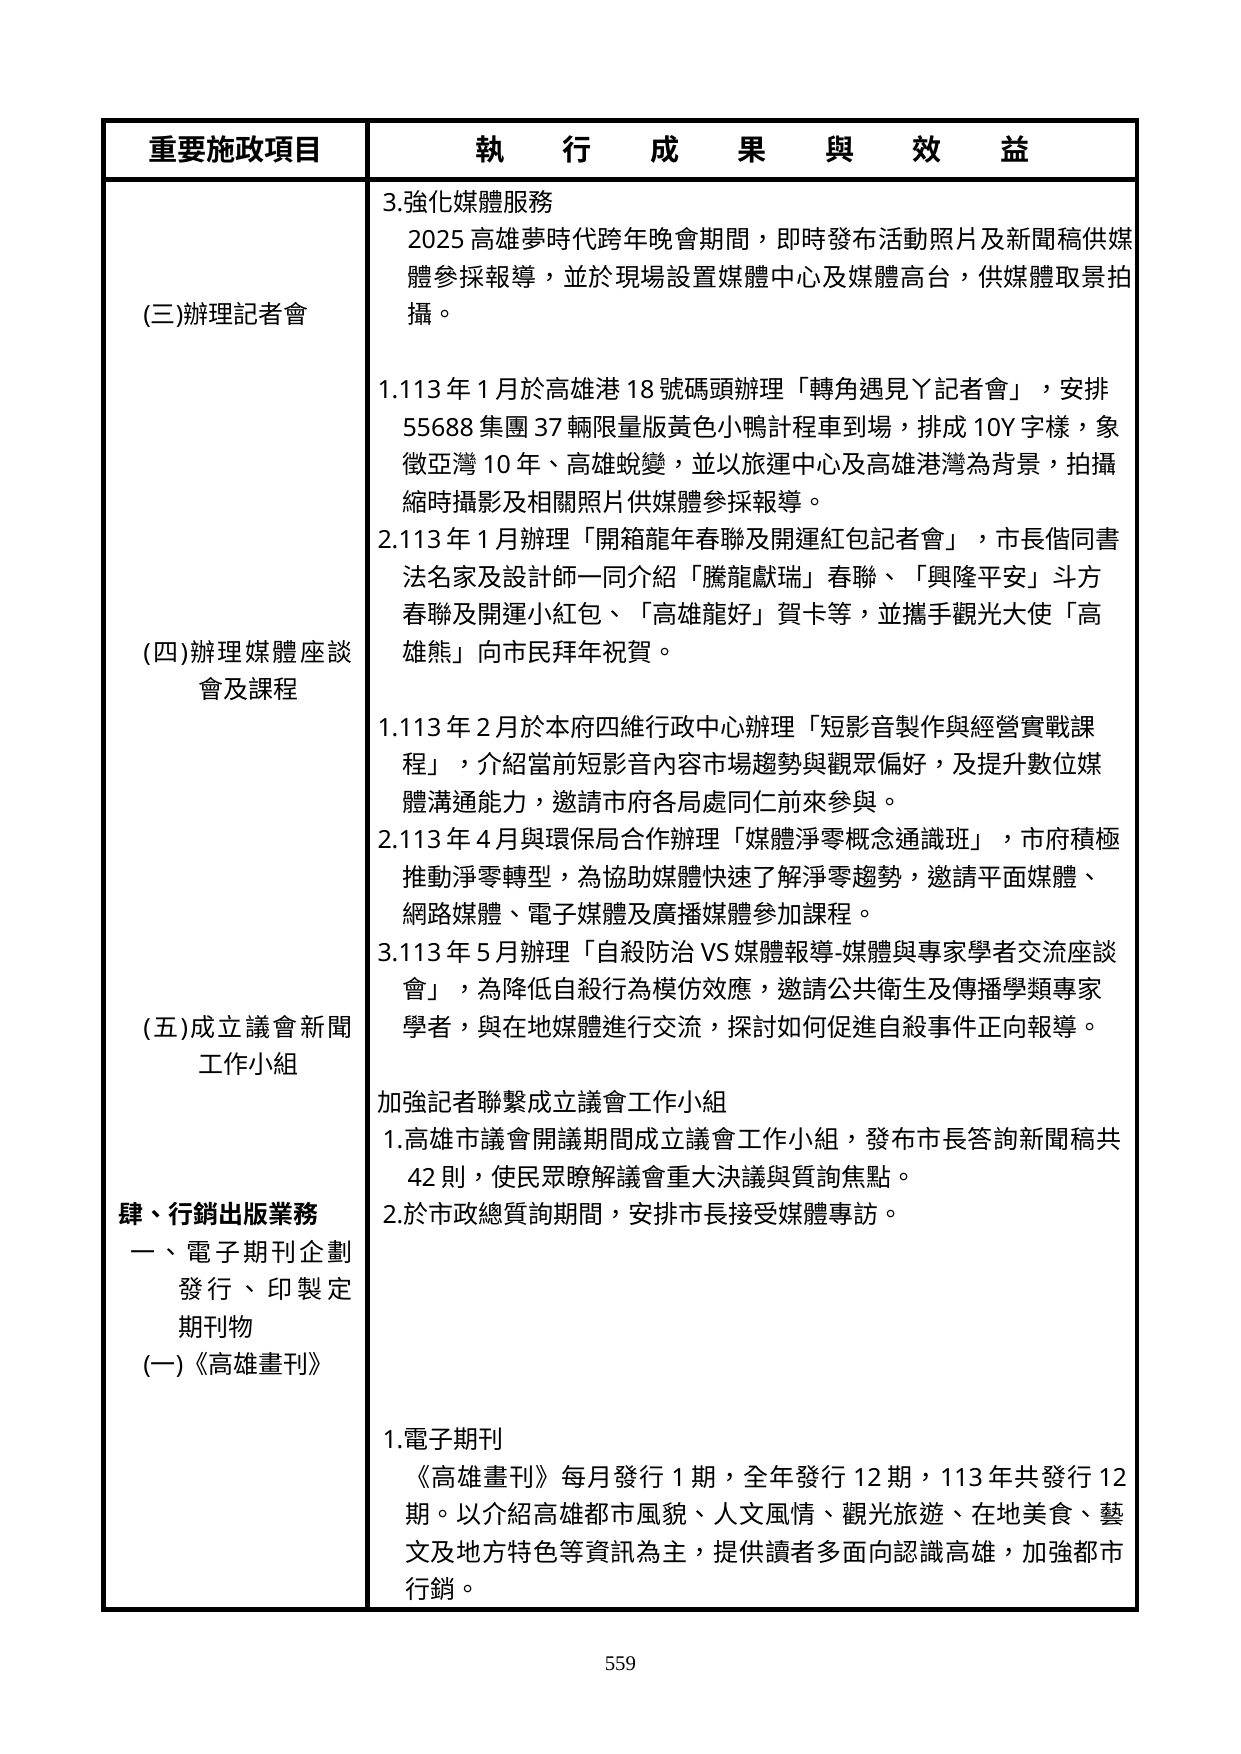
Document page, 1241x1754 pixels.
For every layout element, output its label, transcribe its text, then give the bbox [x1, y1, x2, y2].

table_header 執 行 成 果 與 效 益 [370, 123, 1135, 177]
table_cell 1.依據兒童及少年性剝削防制條例規定，訂定「高雄市政府新聞局處理違反兒童及少年性剝削防制條例案件裁罰基準」，辦理平面媒體刊登違法色情廣告之查處。 2.加強查察報紙等平面廣告，以維護、保障兒童及少年閱聽權益。 1.依據電影法及相關法令規定，針對轄下各電影院，執行例行性不定期查察作業，輔導業者落實電影分級。 2.本市電影片映演業共計10家，新聞局113年度實施電影片映演業臨場查驗186廳次及影展30廳次，共計查驗216廳次。 1.依據兒童及少年福利與權益保障法、出版品及錄影節目帶分級管理辦法等法令規定，查察錄影節目帶租售業及錄影節目帶播映場所是否依法實施影片分級制度。 2.本市錄影節目帶業約15家，新聞局113年度共查察35家次，均符合相關規定。查察時亦輔導業者落實分級制度，避免消費者觀看不合時齡之錄影節目帶，以保護兒童與少年身心健全發展。 1.輔導與管理有線電視業，113年每月查察系統業者插播廣告情形96頻道次，均符合相關規定。 2.針對市民及里長反映有線電視系統纜線架設爭議，即時派員或請權責單位及業者至現場查勘，並將附掛之纜線重新規劃整理或拆除，113年度計處理977件(慶聯125件、港都102件、鳳信143件、南國43件、新高雄15件，綜合1件，其他屬不明纜線者548件)。 3.依據有線廣播電視法暨施行細則相關規定，成立「高雄市政府有線廣播電視系統費率審議委員會」，由傳播學者、財經學者專家、消費者團體代表、會計師、律師、通訊網路學者及市府代表共計11人組成，以保障市民收視、消費權益。 4.審議114年本市有線廣播電視系統各項收費標準，考量業者營運績效與獲利狀況、收視滿意度調查與公益回饋投入程度，114年各項收視費用上限不調漲，維持與113年相同：慶聯、港都等2家每月每戶基本頻道組上限為500元、經濟型200元，鳳信基本頻道組每月每戶上限為510元、經濟組200元，南國每月每戶基本頻道組上限為550元、基本組200元，新高雄每月每戶基本普及組上限為450元、經濟組160元。對於社會局登記有案之低收入戶，免收基本頻道收視費、裝機費、分機費、復機費、移機費等費用。 5.協助各家有線電視業者配合中央及地方各項公共政策播送各項宣導短片。 6.辦理本市有線電視收視滿意度調查，瞭解市民收視習慣等相關資訊，並提供各業者參考，提升服務品質。 1.為帶動有線電視製播高雄地方文化節目，促進本市有線電視業者視聽內容產製，鼓勵製作多元精彩節目於高雄市公用頻道(CH3)播放。 2.部分節目亦安排於全國性頻道播出，並上傳至高雄市政府YouTube平台，以增加節目曝光率，將在地影像推廣至全國及國際，113年製播影片如下： (1)市政新聞專題節目 ①針對本市在地市政活動，製作《高雄進行式》新聞專題節目，本年共製作13集節目、52則專題。 ②節目內容提供市民重要市政資訊，如：〈開心 興奮 與有榮焉 高雄輕軌全線通車啦〉、〈真的是高雄車站嗎 天棚上宛如空中花園〉、〈高捷RK1岡山車站通車 8月底前試營運路段免費搭乘〉、〈凱米過後力拚復原 高市25座滯洪池發揮功效〉、〈山陀兒襲高雄農損估破億 市長允農民全力爭取救助〉、〈萌翻了 黃色小鴨重返高雄 港灣十年變化太驚人〉等市政議題進行專題報導，並同步上傳高雄市政府臉書、高雄市政府LINE、四維行政中心中庭電視牆、高雄都會台CH4、高雄部分區公所及戶政事務所、市立凱旋醫院、市立聯合醫院、運發局國家體育場、交通局公車候車亭、棧二庫服務台、輪船公司等處宣傳露出，以即時傳達市民最新市政資訊。 (2)在地特色及休閒旅遊節目 ①《玩客瘋高雄Happy Long Stay》節目製作20集（每集30分鐘），由達人帶路，發掘觀光旅遊及在地產業亮點，發揚大高雄在地多元地方文化。 A.播出平台：除於高雄市公用頻道CH3、高雄市政府YouTube播出外，也透過三立都會台CH30、三立新聞網、三立YouTube及Vidol、Vidol YouTube播出，更於中華電信MOD CH301綜合台、海外衛星頻道Unifi TV及三立國際台播出。 B.宣傳通路：利用網路群組、社群傳送請各局處相關單位（高雄市政府FB、高雄市公用頻道FB、高雄市政府LINE、四維行政中心中庭電視牆、高雄部分區公所及戶政事務所、市立凱旋醫院、市立聯合醫院、運發局國家體育場、交通局公車候車亭、棧貳庫服務台、輪船公司等）協助推播。 ②113年高雄市原民慶、祭典或文化等紀錄短片 製作《那瑪夏區-米貢祭》、《茂林區-萬山祖靈祭(勇士祭) 》、《甲仙區、杉林區-大武壠族夜祭(小林部落) 》及《桃源區-貝神祭》等4支主題短片，帶領民眾認識高雄的豐富多元民族節慶、信仰，如何深入影響及形塑當地文化底蘊，於本市公用頻道CH3播出，藉此提供觀眾一個族群相互瞭解及彼此欣賞的機會，並增添公用頻道節目的可看性及在地性。 (3)提升市民媒體識讀能力節目 ①《限時媒體熱搜》-近來性別平等、兒少性剝削、反詐騙及自殺防治等多項重要社會議題受到關注，為提升市民媒體素養並保障自身權益，製播《限時媒體熱搜》8集專題節目、每集10分鐘 (含短影音精華版)，除於公用頻道CH3排播、上傳至高雄市政府YouTube網路平台外，並於年代MUCH台(CH38)播出。 ②為宣導本市有線電視公用頻道(CH3)近用，並推展媒體識讀教育，購置由義守大學錄製〈2024傳播與媒體生態電視座談會-如何提升AI時代下的媒體識讀能力〉專題版權。 (4)為豐富本市有線電視公用頻道(CH3)節目多元性，鼓勵民眾參與公共事務意願，委由高雄電臺製播《焦點高雄》系列節目共41集，每集60分鐘，並於公用頻道排播。製播主題包括：〈多媒體產業的未來與挑戰〉、〈集跨國共學:讓世界奏進台灣! 〉、〈產業新尖兵計畫 打造未來產業菁英〉、〈品味餐桌上的永續綠星〉、〈科技做為空間與地方的一種再現〉、〈在地安老之挑戰與契機-共生社區的興起〉及〈未來醫療輔助的AI革命〉等。 3.宣導高雄市公用頻道 (1)於平面媒體刊物刊登「公用頻道宣傳」共4則。 ①於「113年快樂健行活動」DM刊登「公用頻道宣傳」1則。 ②於「113年母親節歡慶活動」DM刊登「公用頻道宣傳」1則。 ③於「113年父親節慶祝活動」DM刊登「公用頻道宣傳」1則。 ④於「113年重陽敬老活動」DM刊登「公用頻道宣傳」1則。 (2)配合重大活動宣導高雄市公用頻道CH3近用 113年度計宣導20場次，讓大家認識公用頻道的優質節目內容與免費託播服務，鼓勵民眾近用公用頻道。 (3)加強宣導本市公用頻道媒體近用權，辦理「高雄市有線電視公用頻道近用宣導」廣告影片託播。 4.本市公用頻道整合聯播，除24小時播送節目，也協調慶聯、港都、鳳信、南國及新高雄等5家有線電視的頭端機房進行連結，在同時段均可收看同一節目，以提升市民認同感、縮減資訊傳達時間，拉近行政區距離。 5.輪播有線電視在地新聞 新聞局與高雄市現有自製新聞節目之5家有線電視業者協調合作(慶聯、港都聯製播出《港都新聞》)，本市4家電視新聞，安排於公用頻道輪播，播出時間為：週一至週五首播時段為11:20播出《鳳信新聞》、12:00播出《新高雄新聞》、12:30播出《港都新聞》、13:15播出《南國新聞」；另重播時段為18:15播出《港都新聞》、19:05播出《南國新聞》；19:50播出《新高雄新聞》；20:20播出《鳳信新聞》。 6.議會議程實況轉播 配合高雄市議會申請，協助於高雄市公用頻道CH3調整節目時段播出議程實況，分別於113年1月15日至2月2日播出第4屆第3、4次臨時會、113年3月28日至113年6月5日第4屆第3次定期大會及113年10月7日至12月23日第4屆第4次定期大會，轉播市長施政報告、部門質詢及總質詢實況，以提供市民關注地方發展訊息。 1.新聞輯要 每日剪輯本市重要網路媒體新聞及電視新聞提供市長、副市長及局處首長參閱，113年計蒐集網路即時新聞資料436,110則、電視新聞摘要51,897則，加強民意輿情蒐集、分析與反映工作，作為施政參考。 2.市政影像展示 於市府四維行政中心設置市政櫥窗，定期更新市政建設照片，呈現市政活動及城市發展概況，提升市民認同感及參與感。 3.營運「好理災-災害數據網路平台」 新聞局跨局處合作建置「好理災－災害數據網路平台」，配合災害應變中心開設期間，彙整各局處權管災情現況，主動定期公布各項災情即時數據。113年度營運網站並依需求調整呈現模式，俾提供媒體及民眾即時災情資訊。 4.媒體行銷宣傳 運用雜誌、報紙、網路、廣播等通路，加強宣導本市各項施政建設成果與觀光旅遊景點，主題如下： 與雜誌合作廣告專輯宣傳，運用數位通路，宣傳市政建設成果及政策。專題主題「台積電投資」、「演唱會經濟」、「打造好動城市」，宣傳高雄宜居城市及市政建設及觀光發展。 與平面雜誌合作廣告專輯宣傳，運用雜誌之數位廣編、Banner及影音宣傳市府施政成果。專題主題「淨零高雄 穩健轉型」、「擁抱綠色未來：從重工業穩健轉型中的淨零科技城市」、「半導體供應鏈與 AI 新創產業爭相進駐，帶動高雄經濟新未來」、「演唱會經濟」。 透過新春期間發行之平面刊物，刊登主題「春遊輕旅高雄左營鳳山」、「高雄輕軌幸福成圓 來趟chill城市輕旅行」，促進春節期間高雄觀光經濟效益。 觀光行銷 成立高雄燈會國際IP社群，發布黃色鴨寶、高雄十年、小鴨輕軌、小鴨計程車、黃色角落、黃色旋風、2024高雄冬日遊樂園、「金呱閃閃」燈光展演、情人節限定小鴨游港、雙鴨Kiss等黃色小鴨相關貼文，提供相關活動資訊予民眾，擴大行銷之效。 運用網路多元形式宣傳本府各項特色活動，主題包括「冬日遊樂園」、「兒童藝術節」、「法國生活節在高雄」、「2024高雄愛河端午國際龍舟嘉年華」、「旗津風箏節」、「高雄暑期活動」、「海洋派對」、2024「TTXC台灣文化科技大會」、「高雄2024萬聖節派對」、「大海開吃」、「我們的高雄」城市形象短片，邀請民眾一同熱情參與。 運用平面、網路、超商廣播、本市廣播電臺宣傳本市跨年活動盛事，鼓勵民眾前往參加。 市政成果 運用平面及網路媒體之宣傳效益，使民眾進一步了解遷村計畫內容及市府相關因應作為，主題「大林蒲遷村方案選擇及意願調查」、「大林蒲遷村暨都市發展成果」、「大林蒲遷村暨城市開發規劃」。 與媒體合作，於「2025 世界年鑑」刊登「邁向淨零永續高雄」廣告，行銷市政成果。 結合專題影音、數位通路、平面雜誌等多元管道刊播「城市再造危老都更」相關影音及刊登「高市府推動自主都更 加速危老重建」平面廣編。 透過平面雜誌、數位通路，宣傳城市轉型推動成果，主題「兆元市長帶領高雄起飛 成為南台灣領頭」、「亞洲新灣區、第七十一期重劃區 翻轉發展軸帶轉型智慧宜居城」、「高雄榮登上半年促參招商王 居全國之冠」。 交通政策：透過網路媒體刊登「敬老、博愛兩卡雙加碼」，宣揚高雄無障礙樂齡友善之交通政策。 城市產業 運用平面及網路媒體刊登「推動高雄產業轉型 完善半導體產業聚落」，加強行銷高雄產業轉型與促參招商成果，擴大市民城市認同。 透過有線電視、平面、網路、廣播媒體宣傳「捷運聯合開發」成果，提升捷運周邊土地開發案曝光率及增加捷運土地開發招商機會。 5.多元媒宣行銷宣傳 透過本市公車候車亭版面（36面）刊登市政行銷廣告，主題「高雄冬日遊樂園 Kaohsiung Wonderland」、「2024高雄聖誕生活節」、「2025高雄跨年晚會」，以觸及通勤族、學生、汽機車用路人等對象，提高宣傳效益。 運用本市33處（計35面）行政大樓與學校外牆刊掛戶外帆布廣告，刊掛主題為「淨零.科技高雄」、「積極落實長照政策」，行銷施政成果。 1.媒體宣傳 運用新聞記者公會、平面媒體發行之農民曆刊登「車輛慢看停、行人安全行」道路交通安全跨頁廣告，隨農民曆贈送弱勢家庭民眾，或深入各階層及家庭等，廣告效益1年。 製播113年度交通安全廣播宣導節目，加強宣導道路交通安全政策與維持良好交通秩序，透過廣播電臺以廣告、專訪、口播等方式，宣導主題包括防制酒駕、汽機車停讓行人、高齡者交通安全、大型車防制、機車騎士安全帽正確戴法、安全帽使用年限、合格標章、汽機車行經路口減速停慢，行人優先、注意兒童過馬路、路口停讓、行人依規定穿越道路、騎乘機車正確左右轉及新交通法規等，藉由電臺製播宣導帶，向民眾宣導正確的道安觀念。 運用本市33處（計35面）行政大樓及學校外牆刊掛戶外帆布廣告，刊掛主題「大型車安全宣導」、「兒童交通安全及路口停讓」、「車輛慢看停 行人安全行」，強化民眾道安觀念。 透過本市公車候車亭版面（36面）刊登道安宣導廣告，主題「遠離大車 安全無限」、「車輛慢看停 行人安全行」，以觸及通勤族、學生、汽機車用路人等對象，提高宣傳效益。 透過高雄捷運、7-11(統一超商)多媒體電視，刊播交通部《好事發生篇-汽機車行經路口，請停車讓行人先行》道安短片。 運用本市公共腳踏車（YouBike）後泥除刊登「騎自行車不併排嬉戲」、「機慢車遠離大型車」廣告，共400台。 運用本市捷運站版面及車廂內海報等刊登「行人走斑馬線 勿在路段中任意穿越」宣導廣告。 用市區公車走遍全市之特性，於本市市區公車車體刊登「路口看到停標誌、停標線、閃光紅燈，請停車確認橫向無來車或行人，再開車」宣導廣告。 運用平面、網路及廣播媒體宣傳效益，向民眾加強宣導「大型車防制」道安觀念，提醒大型車駕駛轉彎時要減速慢行、停讓行人，加裝並善用行車視野輔助系統，用路人要特別注意大車內輪差及視野死角，路上請遠離大型車。 運用網路及平面媒體加強宣導「路口停讓」觀念，減少民眾及學童交通意外事故之發生。 透過平面、廣播媒體宣導高齡者行經路口交通安全觀念。 9月交通安全月期間運用網路媒體宣導「機車騎乘安全」，提高用路人道路風險意識。 運用平面媒體宣導「停讓行人」、「遠離大車 安全無限」交通安全意識，提醒用路人注意道路交通安全及大型車安全等正確用路觀念。 運用平面、廣播媒體，於9月交通安全月期間，強化宣導「車輛慢看停 行人安全行」交通安全及正確路口停讓觀念，打造人本友善的交通環境。 運用網路、廣播媒體強化酒駕防制及宣導民眾酒後找代駕，深化宣導交通安全意識。 運用網路媒體宣導主題「沒有紅綠燈 路口也要停讓」，向市民宣導道路交通安全觀念，減少交通事故發生及民眾違規事件。 印製刨刀、手提袋、修容組、飲料提袋等道安宣導品，宣導「開車跟用刀一樣要專心」、「車輛路口慢看停」、「守護學童安全行」、「路口停讓」、「騎車戴安全帽、有扣超酷」等主題，適時於宣導活動現場贈送參與民眾，強化道安觀念。 2.依據本市交通特性製播宣導短片 製播「大型車安全大駛」道安短片，運用全國性電視頻道排播、網路媒體及高雄捷運、7-11(統一超商)、全家超商多媒體電視、臺鐵高雄市火車站(10站)等通路刊播，迅速有效觸及市民，推動高雄道路交通安全觀念，減少事故發生死傷人數。 攝製「安全帽認證標章與使用年限」、「青年考照安全上路」、「行人依規定穿越馬路」、「機車不超速」、「校園周邊路口停讓」、「安全開車門」、「正確左轉彎」、「大型車安全」等8支道安短影音，透過社群媒體分享及刊播，並搭配新聞稿發布，使民眾瞭解行車、用路等交通規則，促進本市交通安全友善環境。 3.配合活動宣導交通安全 配合各局處都市行銷或民間自辦等活動，透過有獎徵答等方式，致贈民眾交通安全宣導品，於日常生活中落實道安觀念。 (1)配合民間社團舉辦道安宣導活動共計8場次。 (2)配合大型活動進行道安宣導計23場次：低碳淨山宣導活動、大社區三寶意象推廣活動、美濃冬遊記活動、2024林園洋蔥豐年季、2024高雄節電成果展、高雄市第64屆中小學科學展覽會、草地野餐音樂會、2024全球行善日活動、2024高雄鳳荔季活動(2日)、高雄市身心障礙團體秋節禮品推廣活動、2024大高雄區域人文物產特色暨產業活動(岡山場次、大樹場次、小港場次)、113年無毒家園親子同樂探索營、2024甲仙芋筍節、113年岡山籃籗會、重陽敬老活動、高雄眷村文化、精彩復元快樂生活嘉年華、永安石斑魚節、2024路竹番茄節及2024紅豆花田季，設立攤位進行道路交通安全宣導有獎徵答，透過與民眾互動，倡導正確用路觀念，提升本市交通安全。 1.短片製作及電子媒體、影音平臺行銷宣傳 為強化行銷高雄重大軟硬體建設、宣傳年度大型活動，運用全國性電視頻道通路，排播《原鄉之美》、《冬日遊樂園》、《亞灣2.0 高雄新核心》、《兒童藝術節》、《我們的高雄》城市形象短片、《2025高雄跨年晚會》等主題影片，廣泛觸及國內大眾，讓高雄活動訊息及城市意象有效傳遞，邀請全國民眾至高雄旅遊消費，活絡在地商圈及觀光產業。 攝製113年度市政暨大型活動行銷短片，包括《打卡美好旅程 就來高雄吧》、《高雄活動大禮包 給你無限夏日驚喜》、《秋日CHILL玩高雄》等主題，於多元媒體管道露出，行銷高雄系列活動，廣邀民眾一同參與。 製作《我們的高雄》國際城市形象短片5分鐘多國語版，內容涵括英、日、韓、泰、越語，記錄高雄城市轉型的過程，產業投資、交通平權、淨零轉型、社會福利、藝術文化等市政建設成果；並從經濟、生活、文化三大面向呈現高雄「智慧、宜居及魅力」的樣貌，取景範圍包括亞灣區、特色公園、內惟藝術中心、世運主場館、旅運中心、輕軌捷運、前金運動中心、燕巢橫山共創基地及杉林秘境古道等景點。 透過網路影音、社群平臺、計程車內影音電視、KTV影音、中華電信MOD影音及本市6處交通人流量眾多之戶外電視牆刊播《我們的高雄》城市形象短片、《2025高雄跨年晚會》短片，行銷相關施政成果及推廣市政活動。 拍攝市政活動之動態、靜態影像，做為城市行銷素材以及城市發展檔案資料，並視需要提供媒體報導及使用，增進市民瞭解市府施政與建設成果。 攝製12支海洋施政成果短影音，包括《愛河灣水域遊憩活動-活動介紹篇、親近海洋篇》、《海洋派對》、《漁港介紹-興達港、彌陀漁港、中芸&汕尾、蚵子寮漁港》、《海洋文化節慶_彌陀大海開吃》、《高雄海味國際拓銷》、《前鎮漁港專案建設成果報導》、《海洋文化節慶-梓官篇》、《台灣國際遊艇展》等主題，透過社群平臺路傳播，使更多人瞭解高雄海洋相關政策推展。 攝製捷運聯合開發主題短片《O10/Y18衛武營站聯開案、R20聯開案》、《O4聯開案》，透過網路媒體刊播露出。 推廣本市學校國際教育交流，透過影像拍攝相關宣傳短片《台日交流暨農產行銷 雄女樂儀隊篇/五福國中篇》，促進國際教育交流及農產品行銷。 2.國際行銷 運用高雄市政府官方推特X(Twitter)及Instagram帳號，提供以英、日、韓、東南亞國家語言為主的城市訊息供國際人士瀏覽，議題包含高雄歷史人文、隱藏景點、節慶活動、美食特產、時事議題、親子情侶旅遊等，並發布貼文與國際接軌，如美濃水路漫旅藝術祭、城市形象影片、大海開吃、跨年煙火、百年鐵道限定復駛、聖誕系列活動等。 為鼓勵海外民眾至高雄旅遊，並持續強化與南向區域國家之觀光、文化、產業交流，針對日本、韓國、越南、馬來西亞、泰國及新加坡等國家，投放相對應語版之《高雄製造》國際城市形象短片，行銷高雄多元、友善及安心旅遊的環境；另於日本、韓國、新加坡、馬來西亞等國家，運用網路影音通路，投放「原鄉之美」行銷影片，廣邀國外旅客體驗並認識原住民族獨特的歷史文化。 為迎接觀光正式邁向新常態旅遊時代，藉由日劇《獨活女子的守則4》主角在高雄的獨活行動體驗港都魅力，藉由該劇之官方網站、YouTube、X(Twitter)宣傳，並於國內電視MOD、Hami Video等推播廣告，吸引國際旅客到高雄觀光旅遊。 3.運用多元通路行銷高雄 (1)高雄市政府官方臉書 截至113年12月止，粉絲數逾53萬人，運用活潑的文字，精彩的照片、直播、影片或圖卡等素材，宣導各類市政及活動資訊，例如：Bruno Mars火星人布魯諾、紅髮艾德高雄演出、高雄跨年晚會等精彩活動及直播，行銷高雄市觀光旅遊、節慶活動、市政建設、社會福利等各種訊息，展現高雄城市魅力，並適時回復網友留言提問，提供市政雙向溝通渠道。 (2)高雄市政府LINE官方帳號 截至113年12月止，好友數逾170萬人，適時發送本市市政措施、重大建設、大型活動、觀光旅遊、災害應變及停班停課等訊息，向民眾周知宣導。 1.辦理「2024大高雄區域人文物產特色暨產業活動」 運用全齡化場域辦理闔家觀賞活動，並與市民朋友近距離互動，透過金鐘主持人許效舜、澎恰恰、苗可麗，結合多位藝人演出，於本市岡山、大樹、小港等區辦理，吸引在地鄉親參與，並將地方特色、農漁物產、人文故事、觀光旅遊、市政發展及交通安全等，巧妙融入節目內容，並透過現場參與及後續影像放送，行銷地方產業及特色。 2.結合民間資源合作辦理「2025紫耀義大 義享同樂」跨年煙火活動 主辦單位為義联集團(經營管理委員會)，新聞局受邀擔任指導單位，113年12月31日至114年1月1日在義大世界大草坪區施放，倒數後於00：00施放999秒煙火，最佳觀賞點在義守大學校園，主辦單位依據中華電信信令及飯店住宿資料統計51,025人次參與，共同迎接2025年到來。 3.辦理「2025高雄跨年活動」 (1)2025跨年透過跨年晚會展演及節目播出，展現高雄文化創意、產業轉型發展、綠色運輸以及市地重劃、土地開發等成果，企圖建立南台灣跨年品牌，增進市民的認同感，同時吸引國人到高雄旅遊或投資，加深對高雄的印象及喜愛。 (2)今年跨年邀請「六金級」卡司，包含金曲歌后歌王LaLa徐佳瑩與音樂鬼才盧廣仲，以及韓國天團2NE1成員SANDARA PARK，還有麋先生、告五人、滅火器等20組人氣歌手及團體輪番演出及世界棒球12強賽冠軍Team Taiwan棒球英雄陪大家度過美好時光。韓國天團2NE1成員SANDARA PARK臺灣跨年首秀獻給高雄，除了重現2NE1等多首經典團體歌曲，更特別準備了中文歌曲〈你要的愛〉送給歌迷。壓軸登場的金曲歌后徐佳瑩，驚喜準備動感組曲，讓全場跟著她一起舞蹈！ (3)跨年倒數完，施放千輪版250秒亞灣跨年花火，搭配火星人布魯諾（Bruno Mars）經典求婚神曲〈Just the Way You Are〉，搭配夢時代摩天輪彩虹燈光應援，吸睛指數破表的港景煙火秀，最後以氣勢磅礴的迎賓禮砲及金耀錦冠花火作為終章，象徵高雄市在迎向嶄新的2025年的分分秒秒都燦爛精彩。 1.發布新聞 適時發布重大市政活動及市政建設成果新聞，113年度共發布959則，供大眾傳播單位參考運用，並傳達市政訊息，樹立良好市府形象。 2.配合市政行程，辦理新聞聯繫與媒體服務及新聞發布等事宜，場次摘述如下： (1)1月1日市長陪同蔡英文總統出席高雄輕軌成圓試營運 (2)1月2日市長出席「陽明交通大學高雄分部啟動儀式」 (3)1月8日市長出席「簽署清華大學設高雄分部合作意向書」 (4)1月22日市長陪同副總統賴清德至元帝廟參香祈福 (5)1月27日市長出席「2024 Kaohsiung Wonderland 冬日遊樂園」開幕典禮 (6)2月14日市長陪同副總統賴清德前往五甲龍成宮及覆鼎金道德院參香 (7)2月23日市長出席「一卡通慶10週年啟動綠點」活動 (8)2月27日市長出席「2024 Kaohsiung Wonderland 冬日遊樂園」閉幕典禮 (9)2月28日市長出席「二二八事件77周年追思紀念儀式」 (10)3月21日市長出席「2024高雄智慧城市展」 (11)3月22日市長出席臺灣首屆「2024 CityCOP國際城市級氣候峰會-永續城市論壇」 (12)4月3日因應花蓮強震，召開記者會說明高雄處置作為，第一時間馳援東部救災 (13)4月11日市長出席「鴻華先進橋科電巴廠動土典禮」 (14)4月16日市長出席「TULU 2024世界原住民族旅遊高峰會」 (15)4月21日市長陪同蔡英文總統出席「愛‧仝心仝意」余登發‧余陳月瑛紀念音樂會 (16)4月27日市長陪同行政院長視察台39線(高鐵橋下道路)延伸至仁武規劃及推動情形 (17)5月1日市長出席IC設計及AI技術服務大廠信驊科技及Skymizer進駐高雄簽署儀式 (18)5月5日市長視察三洽水滯洪池、水溝疏濬等防汛準備措施 (19)5月6日市長陪同行政院長視察原博館預定地 (20)5月6日市長陪同行政院長視察楠梓產業園區建設規劃及相關聯外交通建設計劃推動情形 (21)5月6日市長與經濟部長出席光寶科技高雄光寶大樓動土典禮 (22)5月23日市長率市府團隊赴議會進行食品安全衛生專案報告 (23)5月31日市長出席第15屆「台日觀光高峰論壇」 (24)6月6日市長出席台灣人工智慧實驗室高雄辦公室揭牌典禮 (25)6月6日市長出席遠見雜誌五星縣市長贈獎典禮 (26)6月7日市長出席「興邦安居B」社會住宅開工典禮 (27)6月7日市長出席全台首次「法國生活節」開幕式活動 (28)6月8日市長出席2024高雄愛河端午龍舟嘉年華活動 (29)6月15日市長陪同賴清德總統出席第五屆國家海洋日慶祝活動暨雲林艦成軍典禮 (30)6月18日市長出席「AIoT永續跨界台灣生態系夥伴鏈結大會暨合作意象書簽署儀式」 (31)6月22日市長主持大林蒲遷村計畫第五場遷村說明會 (32)6月24日市長視察湖內區大湖地區L幹線雨水下水道及抽水站工程 (33)6月30日市長陪同賴清德總統出席高雄捷運RK1岡山車站通車啟動典禮 (34)7月7日市長出席前金運動中心開幕典禮 (35)7月9日市長陪同賴清德總統出席巴黎奧運代表團授旗典禮 (36)7月9日市長出席淨零高峰論壇 (37)7月20日市長出席2024高雄旗津風箏節 (38)7月23日市長因應凱米颱風主持災害應變工作會議，並前往桃源、六龜、美濃等災區視 (39)7月26日市長陪同賴清德總統前往美濃勘災 (40)7月27日市長前往茂林區視察高132線及情人谷聯外道路搶通進度 (41)7月28日市長視察桃源災區明霸克露橋災損情形 (42)7月29日市長赴梓官、彌陀關心農漁災損 (43)8月2日市長陪同行政院長卓榮泰視察桃源國中、明霸克露橋 (44)8月2日市長陪同行政院長卓榮泰視察災後設施產業復原 (45)8月16日市長出席「DevDays Asia 2024亞太技術年會」高雄場 (46)8月17日市長陪同副總統蕭美琴出席國際同濟會台灣總會第50屆全國年會開幕典禮 (47)8月23日市長出席2024亞灣新創大南方開展 (48)8月24日市長出席2024台日大港水果祭 (49)8月29日市長出席大樹樹城公托開幕典禮 (50)9月3日市長出席2024前進大南方論壇 (51)9月4日市長出席SAP高雄ESG暨AI研創中心開幕典禮 (52)9月6日市長出席大南方高峰論壇 (53)9月6日市長陪同行政院長卓榮泰前往視察台船公司、智淵乒乓運動館、2024南方領袖教育學院閉幕式 (54)9月13日市長出席2024南方治理平台首長會議 (55)9月25日市長出席九如橋改建工程動土祈福典禮 (56)9月27日市長陪同總統賴清德出席世界臺灣商會聯合總會30屆年會 (57)9月30日市長因應山陀兒颱風成立災害應變中心召開應變工作會議 (58)10月1日市長視察梓官、彌陀沿海地區防颱整備 (59)10月7日市長視察大社、燕巢農損 (60)10月9日市長赴議會進行第4屆第4次定期大會施政報告 (61)10月12日市長陪同行政院長卓榮泰視察典寶溪滯洪池工程及前鎮國小風災受損情形 (62)10月21日市長出席碳權交易所國內減量額度交易平台啟動暨 企業分享會 (63)10月30日市長因應康芮颱風成立災害應變中心召開應變工作會議 (64)11月8日市長陪同行政院長卓榮泰視察高雄國際機場 (65)11月14日市長因應天兔颱風成立災害應變中心召開應變工作會議 (66)11月15日市長、交通部長陳世凱出席高雄港第七貨櫃中心落 成啟用典禮 (67)11月19日市長出席AWS高雄雲端產業峰會 (68)11月30日市長陪同副總統蕭美琴出席全國最大社宅高雄勝利安居動土典禮 (69)12月6日市長出席亞洲資產管理中心高雄專區啟動儀式 (70)12月9日市長出席「台灣生成式主權AI倡議」啟動儀式 (71)12月14日市長陪同副總統蕭美琴出席嘎呼拉斯山中音樂節 (72)12月18日市長出席半導體垂直整合製造大廠英飛凌高雄新據點開幕典禮 (73)12月21日市長出席《魷魚遊戲》高雄粉紅派對宣傳記者會 (74)12月23日市長出席高港棧庫智慧新生活記者會 (75)12月28日市長陪同行政院長卓榮泰出席高雄車站廣場、天棚啟用典禮 (76)12月31日市長出席2025高雄跨年演唱會 3.派員進駐應變中心 配合災害應變中心或指揮中心成立，派員進駐並配合市政行程或市長視察災情發布新聞稿。 1.建立數位化新聞發布與聯絡管道 (1)每日即時發布新聞，並上傳市府全球資訊網市政新聞，供使用網際網路之民眾閱覽。 (2)將每日發布之新聞暨市長重要活動行程，以電子郵件及LINE群組方式傳送給媒體記者參考運用，強化市政活動報導率。 (3)建立記者即時通訊群組，即時傳送市府活動最新消息或重大事件採訪事宜。 2.加強媒體聯繫 (1)印製2024媒體記者通訊名冊供府會記者索取，另配合本府舉辦各項大型活動，協助發送採訪證，並提供媒體本府局處主管通訊錄。 (2)增進本市媒體友善互動關係，辦理媒體記者餐敘、贈送伴手禮等。 3.強化媒體服務 2025高雄夢時代跨年晚會期間，即時發布活動照片及新聞稿供媒體參採報導，並於現場設置媒體中心及媒體高台，供媒體取景拍攝。 1.113年1月於高雄港18號碼頭辦理「轉角遇見ㄚ記者會」，安排55688集團37輛限量版黃色小鴨計程車到場，排成10Y字樣，象徵亞灣10年、高雄蛻變，並以旅運中心及高雄港灣為背景，拍攝縮時攝影及相關照片供媒體參採報導。 2.113年1月辦理「開箱龍年春聯及開運紅包記者會」，市長偕同書法名家及設計師一同介紹「騰龍獻瑞」春聯、「興隆平安」斗方春聯及開運小紅包、「高雄龍好」賀卡等，並攜手觀光大使「高雄熊」向市民拜年祝賀。 1.113年2月於本府四維行政中心辦理「短影音製作與經營實戰課程」，介紹當前短影音內容市場趨勢與觀眾偏好，及提升數位媒體溝通能力，邀請市府各局處同仁前來參與。 2.113年4月與環保局合作辦理「媒體淨零概念通識班」，市府積極推動淨零轉型，為協助媒體快速了解淨零趨勢，邀請平面媒體、網路媒體、電子媒體及廣播媒體參加課程。 3.113年5月辦理「自殺防治VS媒體報導-媒體與專家學者交流座談會」，為降低自殺行為模仿效應，邀請公共衛生及傳播學類專家學者，與在地媒體進行交流，探討如何促進自殺事件正向報導。 加強記者聯繫成立議會工作小組 1.高雄市議會開議期間成立議會工作小組，發布市長答詢新聞稿共42則，使民眾瞭解議會重大決議與質詢焦點。 2.於市政總質詢期間，安排市長接受媒體專訪。 1.電子期刊 《高雄畫刊》每月發行1期，全年發行12期，113年共發行12期。以介紹高雄都市風貌、人文風情、觀光旅遊、在地美食、藝文及地方特色等資訊為主，提供讀者多面向認識高雄，加強都市行銷。 2.紙本期刊編印及發行電子書 (1)每2期《高雄畫刊》電子期刊內容，擇其精華再編輯成紙本刊物，每雙月發行1期，113年共發行6期，每期印製18,000本，亦發行電子書上架《高雄畫刊》網站。 (2)每期寄贈機關學校、駐外單位、全國圖書館等單位提供閱覽，並派送至全台約210個地點(包含景點、旅遊服務中心、機場、車站、藝文場所、書店等)供民眾索閱。 3.行銷推廣 (1)《高雄畫刊》網站整合中、英、日語版期刊內容及電子書，113年1至12月網頁瀏覽量累計逾323萬2千次。 (2)透過「高雄市政府」官方臉書、高雄市政府LINE官方帳號等社群媒體，不定期分享期刊內容及連結。 (3)《高雄畫刊》電子期刊每期發送高市府員工、既有訂閱戶，並與聯合新聞網、聯合電子報、中時新聞網、信傳媒、LINE等媒體平台合作授權內容轉載，擴大觸及效益。 1.以英、日文報導本市活動、重大建設、觀光旅遊資訊、藝術文化活動等報導，期使居住本市的外籍友人、新住民、來台觀光旅遊的國際友人等，藉由本刊介紹傳達高雄多元而豐富的面貌。 2.每雙月發行1期，113年度總計6期，每期發行9,000份紙本，放置於機場、高雄捷運、本市觀光飯店與藝文場所，駐高雄外國機構、駐外館處及代表處、新移民家庭服務中心、本市設有華語學習的大專院校等121處地點，提供讀者免費索閱。 3.紙本出刊後將圖文上傳《高雄畫刊》網站，並與聯合新聞網、聯合電子報等網路平台合作，亦上傳電子書，提供讀者線上閱讀。 1.發行高雄市簡介《浪•潮高雄》三語版電子書：企劃製作高雄市簡介《浪•潮高雄》中、英、日三語版多媒體電子書，於113年12月31日出版，並上架於本市期刊網站-電子書專區（https://takao.kcg.gov.tw/），可藉由手機、平板或電腦等多元載具線上閱讀，推廣宣傳本市觀光、產業、人文、歷史等深度魅力，提升本市知名度與國際能見度，呼應當今數位閱讀及淨零減碳潮流。 2.電子書運用大量圖像搭配文字、地景聲音及音樂等，由本府吉祥物高雄熊帶領讀者認識高雄，打造優良閱讀體驗。電子書內容含括：族群文化、產業聚落、交通運輸及公共設施、旅遊景點、藝文節慶、美食名產、國際友好城市等，內容豐富，引領讀者沉浸式體驗高雄之美。 1.「2025高雄市年曆」採用環形構圖，以高雄火車站為中心、AI產業和演唱會為主軸，搭配高雄的輕軌以及海岸線，充滿濃濃的生活感，透過插畫家吳秋敏手繪創作，帶大家遊覽高雄市景。 2.年曆印製27,000張，於113年12月13日上午10時於本府四維、鳳山行政中心及本市38個區公所同步發送予民眾免費索取完畢。 1.「2025高雄市月曆」以時令水果當主角，搭配產地風景，藉以行銷本市優質農產品。 2.月曆印製27,000份，於113年12月13日上午10時於本府四維、鳳山行政中心及本市38個區公所同步發送予民眾免費索取完畢。 1.高雄廣播電臺節目入圍113年廣播金鐘獎五項大獎，榮獲「單元節目獎」、「音效獎」、「類型音樂節目主持人獎」三項大獎；《高雄人第二階段》節目以〈安眠藥亂象：危機中的夜晚〉專題榮獲中華民國藥師公會全國聯合會辦理之113年臺灣藥事報導獎影音媒體組佳作；《故事任意門》獲台灣媒體觀察教育基金會主辦之第24屆台灣兒童及少年優質節目競賽優質兒童節目推薦。 2.廣播結合新興社群媒體 (1)高雄廣播電臺順應新興媒體趨勢，精選電臺數個節目進行臉書直播及提供YouTube平臺收看，包括：《TAKAO知原讚》、《翻轉勞動-南臺灣就業讚》、《公事好好說》、《南方科技城》，全年共直播83集，觀看人次達105,000餘次。 (2)因應新興廣播收聽形式–播客（Podcast）流行趨勢，電臺持續規劃特定節目以Podcast方式提供民眾收聽，內容含〈理財生活課〉、〈幸福CAFE'〉、〈奇幻故事屋〉、〈律師來了〉、〈CHILL是青春〉等節目及單元。 3.節目製播多元化 (1)為優化民眾英語學習能力，製播多元雙語節目及單元，全年總播出時數超過1,000小時。上午7:00~7:30與BBC英國廣播公司合作聯播BBC Newsroom新聞節目，21:00~22:00及00:00~01:00與英語雜誌社合作，播出英語教學節目。與文藻外語大學傳播藝術系、國立高雄科技大學應用英語系、常春藤雜誌社合作，製播英語單元，於整點時段播出。並於週一~週五11:00~12:00《高雄人第三階段》帶狀節目中增加英語教學內容；週六08:30~09:00高師大英語系製播《英語醬玩》；週六10:00~11:00製播《雪人的早午餐》；另於AM頻道10:30~11:00播出《這句英語怎麼說》雙語節目。 (2)針對民眾關心的事務，開闢《我愛高雄》節目，與客委會、社會局、原民會及勞動部勞動力發展署高屏澎東分署合作製播，由各局處與市民直接溝通，擴大市政訊息行銷功能，全年共播出210集。 (3)與高雄市立歷史博物館、高雄市政府交通局、高雄市政府警察局、高雄市政府捷運局、高雄市政府衛生局、高雄市政府農業局、高雄市政府消防局等單位合作製作專訪，宣導高雄文化、交通、反詐、醫療、農業知識等市政措施及生活資訊。 (4)為提升新住民多元文化適應力，由東南亞新住民主持群合作製播節目《愛家好姐妹》，讓新住民更容易掌握生活相關資訊與連結；另製播多元移工專屬節目《泰勞在高雄》、《開心假期雅加達》等，每週製播新住民及移工節目共3集。 (5)服務南台灣客家鄉親，規劃系列客語節目：開闢《天下一家親》、《最佳時客》、《客家風情》等客語節目。每週播出客語節目19小時，內容涵蓋客家說唱及客家風俗文化等。 (6)每日平均製播約200分鐘古典音樂節目，提供南臺灣民眾獨特、深度之聽覺享受，為南臺灣播出古典音樂時數最多的電臺。 (7)為帶動高雄觀光業發展，於《午后陽光第二階段》節目中製播〈要去高雄〉單元，介紹高雄地區的觀光資源及旅遊活動，帶動地方觀光產業的發展。《943好夜晚》節目〈高雄尚青〉單元，下班尖峰時段播報高雄最新的食衣住行消息，加強活動報導。《午后陽光第一階段》節目介紹各行政區觀光資源、社區小旅行及產業、並大量訪問在地青年農漁民行銷高雄農漁產，全年共製播26集。 (8)善盡媒體社會責任，提供弱勢發聲管道，於《午后陽光第二階段》節目，安排固定時段專訪公益社團。 (9)為加強民眾反詐騙觀念： ①製播〈原來如此〉、〈理財生活課〉、〈律師來了〉單元，與法律扶助基金會、律師等專家合作，深入講解生活法律資訊，強化民眾法律觀念。 ②與高雄市政府警察局合作，定期專訪高雄市政府警察局各分局及高雄市政府警察局少年警察隊，深入說明常見詐騙手法，主題如〈1合，2清，3減、4面+5不〉打擊詐欺犯罪策略、〈5大常見詐騙類型〉、〈少年犯罪預防〉等。 (10)為加強聽眾對於高雄經濟現況、外貿資訊及商務活動的認識與參與，《經貿會客室》節目針對重大經濟商務主題，每週邀請相關領域專家進行闡述與評析，全年共製播52集。 (11)持續規劃《公事好好說》節目，週一17:30~18:30播出，全年共計50集，邀請民意代表、政府主管機關、社區、企業界或公民團體代表對話激盪，討論公共時事議題、分享在地創新經驗，於每月進行臉書直播一次。 (12)與國立高雄科技大學共同製播《南方科技城》節目，全年共計50集，每集節目進行直播，邀請產業、學界共同探討高雄產業脈動與科技發展，內容包含科技新知、產業脈動、在地產業及新創企業，期盼讓市民對於高雄這座南方大城有更多認同與歸屬。 (13)高雄廣播電臺實況轉播議會質詢及大型活動： 113年4月22日轉播第4屆第3次議會定期大會市長施政報告、5月9日至5月23日轉播市政總質詢；113年10月9日轉播第4屆第4次議會定期大會市長施政報告、11月20日至12月4日轉播市政總質詢；12月31日轉播跨年晚會。 (14)配合市府各局處重要施政加強宣導，包括：行人安全、113婦幼保護專線、登革熱就醫篇、愛心募款、農業保險、防災教育、節約能源、汛期宣導、反毒宣導、關懷新住民、著作權、CEDAW性別平等、捐血一袋救人一命、防詐騙等。 (15)配合2024冬日遊樂園、春天藝術節、2024高雄內門宋江陣、2024端午愛河龍舟嘉年華、2024高雄啤酒音樂節、2024大港閱冰、2024大海開吃活動、2024路竹番茄節、2024夏祭新鮮市、高雄左營萬年季、高雄庄頭藝穗節、2024旗山香蕉文化節、台日大港水果祭、2025高雄跨年晚會等活動，製播節目專訪及節目配合口播宣傳，全方位報導行銷本市大型活動。 4.強化道路安全宣導，於113月6月24日至6月28日辦理全時段現場節目之臺慶、交通安全call-in有獎徵答活動；113年12月25日辦理全時段現場節目之交通安全有獎徵答活動；平日節目插播「防酒駕」及「不超速」等政令宣導，加強傳遞交通安全知識。 5.提供重大防疫防災資訊，強化電臺公共服務功能 提供防災防颱、停水停電等公共服務，因應地震及颱風等災變，於各節目口播並密集插播即時災情資訊及相關注意事項，113年於山陀兒颱風、凱米颱風期間延長播音，提供市民最新訊息。 1.針對民眾關切之新聞事件及重大議題製播深度報導，詳實反映民意，並針對大高雄人事地物等特色，強化在地新聞報導。 2.全程實況轉播高雄市議會第4屆第3次及第4次定期大會之市長施政報告及市政總質詢，加強報導市議會新聞逾180則。 3.加強報導登革熱、嚴重特殊傳染性肺炎、流感、腸病毒等防治作為。 4.報導抗旱、防洪治水、食品安全、消費安全、環保、治安、公共安全、勞工安全、詐騙防制等保護市民生命財產相關新聞。 5.凱米颱風、山陀兒颱風、康芮颱風、天兔颱風期間，加強報導即時災情、防災、救災及災後重建、補助等相關新聞逾180則。 6.加強報導市政建設成果新聞，包括：推動智慧城市、招商引資、建構半導體S廊帶、交通建設、公共托育、長照服務、空品改善、大林蒲遷村等。 7.配合以新聞或專題報導重要城市行銷及藝文活動，包括：百年好市、演唱會經濟、郵輪經濟、冬日遊樂園、黃色小鴨重返高雄、海線潮旅行、夏祭新鮮市、哈瑪星號復駛、聖誕嘉年華、農特產品行銷，以及高美館、駁二、衛武營、高雄流行音樂中心等各場館之藝文活動。 8.製播《Live943新聞晚報》、《高雄傳真》等深入報導新聞性節目。 1.擴大服務範圍，提升播音品質 (1)購置調頻及調幅發射機模組專用零配件、成音設備相關模組，確保設備正常運作及維持最佳播音音質，並提升節目製播品質。 (2)高雄市議會開議期間實況轉播市長施政報告及連線轉播市政總質詢，設備架設及音控等工作。 (3)豪雨、風災、震災或無預警電力中斷，中寮發射站以緊急柴油發電機供電，維持機器正常運轉及調頻臺正常播音，並配合延長24小時播音服務南台灣聽眾。 (4)不定期到本市及外縣市測量電場，了解收聽品質及收聽死角，以適時調整發射功率，維持播音品質。 (5)24小時調頻、調幅臺廣播發射及播音系統運作班務輪值，確保機器設備正常運轉及電臺、中寮發射站安全。 (6)維護及管理電臺中、英文版全球資訊網響應式網頁，符合多元行動上網的需求，使網站在個人電腦、手機、平板等不同裝置上瀏覽及線上收聽或重溫節目時有最佳化的呈現。 2.嚴密維護保養機器，提高設備使用效能 (1)電臺及中寮發射站緊急柴油發電機年度保養、高低壓設備電氣及接地電阻檢驗。 (2)各錄播音室清潔及系統測試保養。 (3)調頻、調幅發射系統年度保養、天線鐵塔油漆、校正及拉線保養。 (4)調頻、調幅發射系統故障機動維修，確保上線及備用系統均處最佳運轉狀態。 1.新聞局已依「行政院及所屬各機關風險管理及危機管理及危機處理作業原則」，將風險管理(含內部控制)融入日常作業與決策運作，考量可能影響目標達成之風險，據以擇選合宜可行之策略及設定機關之目標(含關鍵策略目標)，並透過辨識及評估風險，採取內部控制或其他處理機制，以合理確保達成施政目標。 2.113年風險管理重要工作項目如下： 1月3日進行新聞局112年度風險管理自行評估，相關結果作為113年度度風險管理作業計畫書修訂參考。新聞局113年度風險管理作業計畫書於2月6日奉局長核定後實施。113年度內部稽核於8月份進行，成果提供新聞局各科室滾動式修正風險項目與風險值。 3.在現有風險對策下，新聞局113年度計有13項重要工作計畫均係低度風險，皆依照風險管理計畫控管、達成目標。 [370, 182, 1135, 1607]
table_cell (三)辦理記者會 (四)辦理媒體座談會及課程 (五)成立議會新聞工作小組 肆、行銷出版業務 一、電子期刊企劃發行、印製定期刊物 (一)《高雄畫刊》 [106, 182, 365, 1607]
table_header 重要施政項目 [106, 123, 365, 177]
